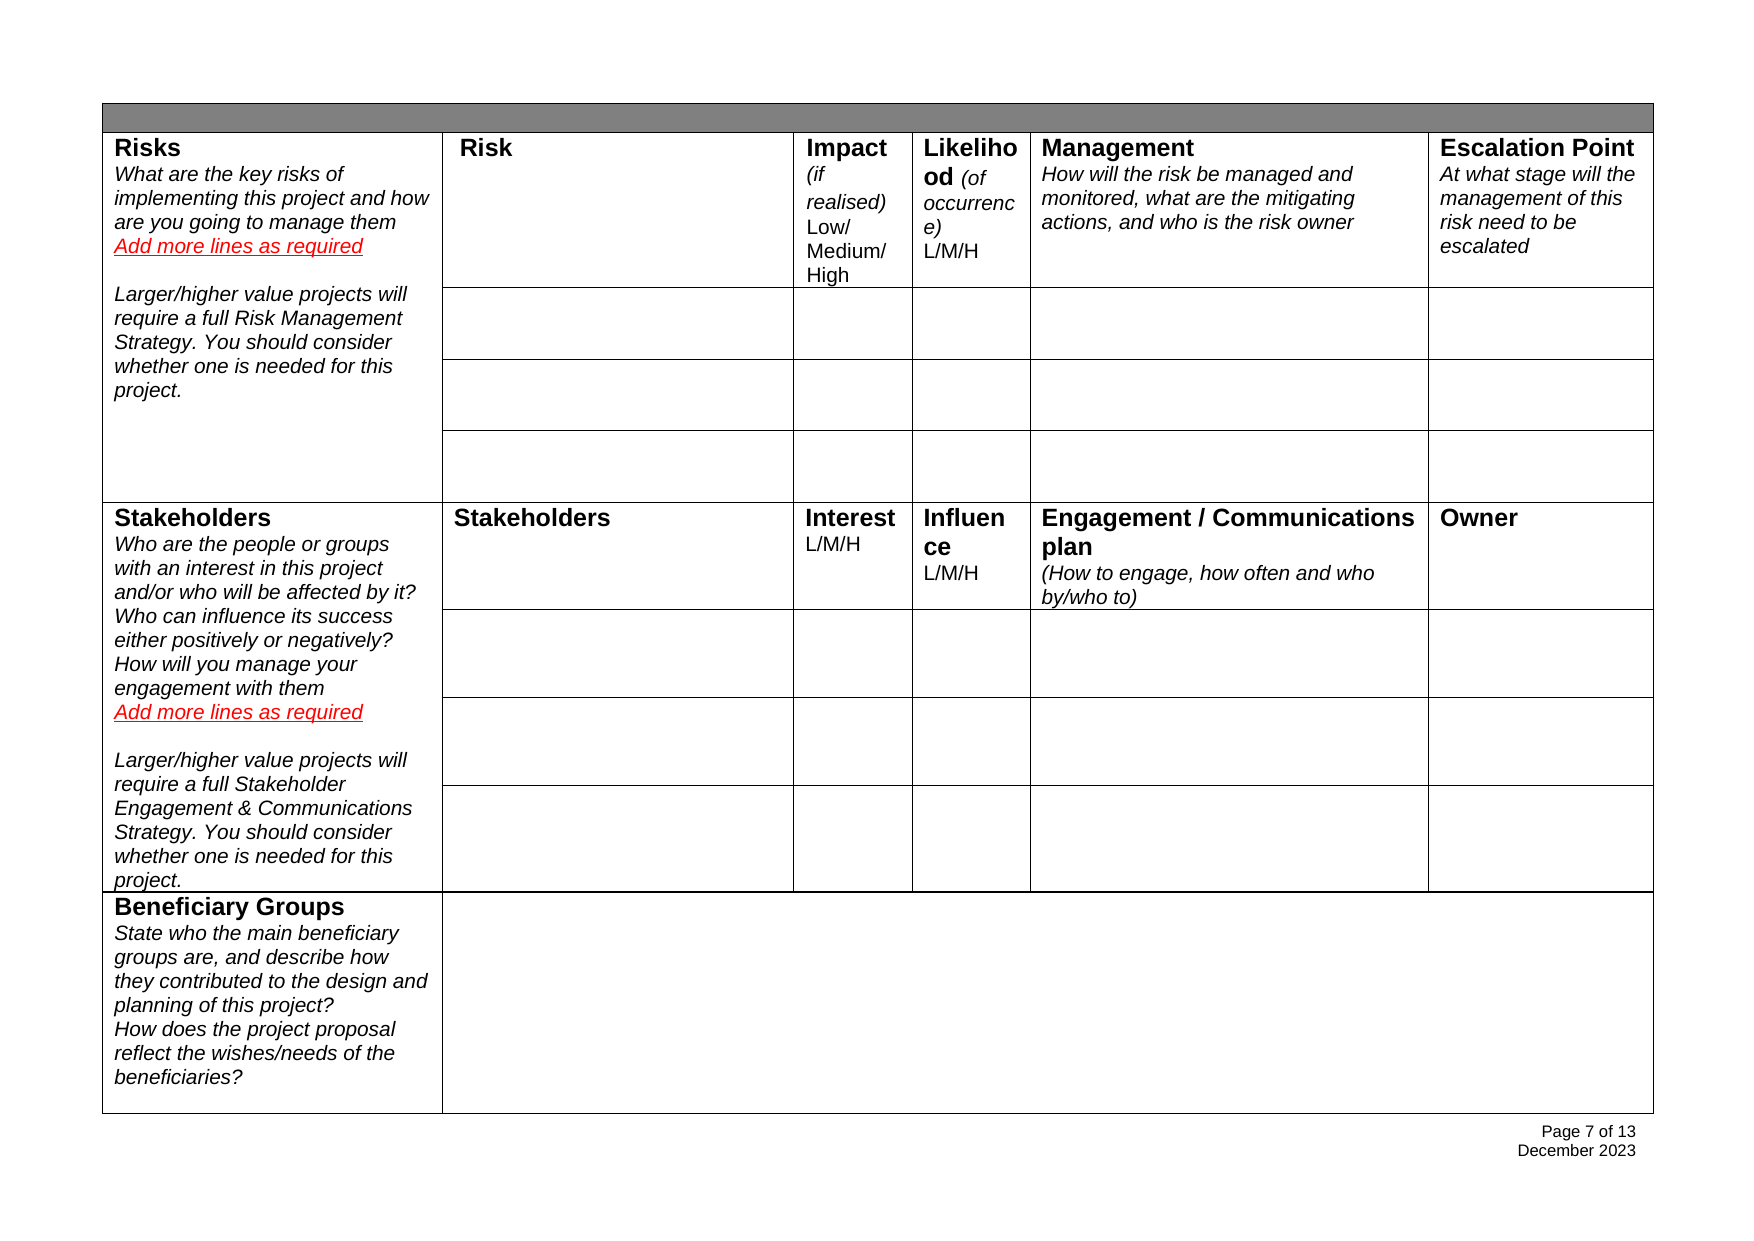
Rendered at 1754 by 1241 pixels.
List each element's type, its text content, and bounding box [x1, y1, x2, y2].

table_cell Impact (if realised) Low/ Medium/ High [794, 133, 912, 287]
table_cell [443, 360, 793, 430]
table_cell Engagement / Communications plan (How to engage, how often and who by/who to) [1031, 503, 1428, 609]
table_cell Stakeholders [443, 503, 793, 609]
table_cell [794, 698, 912, 785]
table_cell [913, 431, 1030, 502]
table_cell [1429, 610, 1653, 697]
table_cell [443, 610, 793, 697]
table_cell [1429, 786, 1653, 891]
table_header [103, 104, 1653, 132]
table_cell Management How will the risk be managed and monitored, what are the mitigating actions, and who is the risk owner [1031, 133, 1428, 287]
table_cell [443, 893, 1653, 1113]
table_cell Likelihood (of occurrence) L/M/H [913, 133, 1030, 287]
table_cell [794, 360, 912, 430]
table_cell [1031, 610, 1428, 697]
table_cell [443, 288, 793, 358]
table_cell Owner [1429, 503, 1653, 609]
table_cell [1031, 698, 1428, 785]
table_cell [1429, 360, 1653, 430]
table_cell [913, 288, 1030, 358]
table_cell [443, 431, 793, 502]
table_cell [913, 360, 1030, 430]
table_cell [1031, 431, 1428, 502]
table_cell Interest L/M/H [794, 503, 912, 609]
table_cell [443, 698, 793, 785]
table_cell [794, 610, 912, 697]
table_cell Risk [443, 133, 793, 287]
table_cell [1031, 786, 1428, 891]
table_cell [913, 698, 1030, 785]
table_cell [794, 786, 912, 891]
table_cell Risks What are the key risks of implementing this project and how are you going to manage them Add more lines as required Larger/higher value projects will require a full Risk Management Strategy. You should consider whether one is needed for this project. [103, 133, 442, 502]
table_cell Escalation Point At what stage will the management of this risk need to be escalated [1429, 133, 1653, 287]
table_cell Beneficiary Groups State who the main beneficiary groups are, and describe how they contributed to the design and planning of this project? How does the project proposal reflect the wishes/needs of the beneficiaries? [103, 893, 442, 1113]
table_cell [913, 610, 1030, 697]
table_cell Stakeholders Who are the people or groups with an interest in this project and/or who will be affected by it? Who can influence its success either positively or negatively? How will you manage your engagement with them Add more lines as required Larger/higher value projects will require a full Stakeholder Engagement & Communications Strategy. You should consider whether one is needed for this project. [103, 503, 442, 891]
table_cell [1429, 698, 1653, 785]
table_cell [443, 786, 793, 891]
table_cell [913, 786, 1030, 891]
table_cell [1429, 288, 1653, 358]
table_cell [1031, 288, 1428, 358]
table_cell [1031, 360, 1428, 430]
table_cell [794, 431, 912, 502]
table_cell [794, 288, 912, 358]
table_cell [1429, 431, 1653, 502]
table_cell Influence L/M/H [913, 503, 1030, 609]
